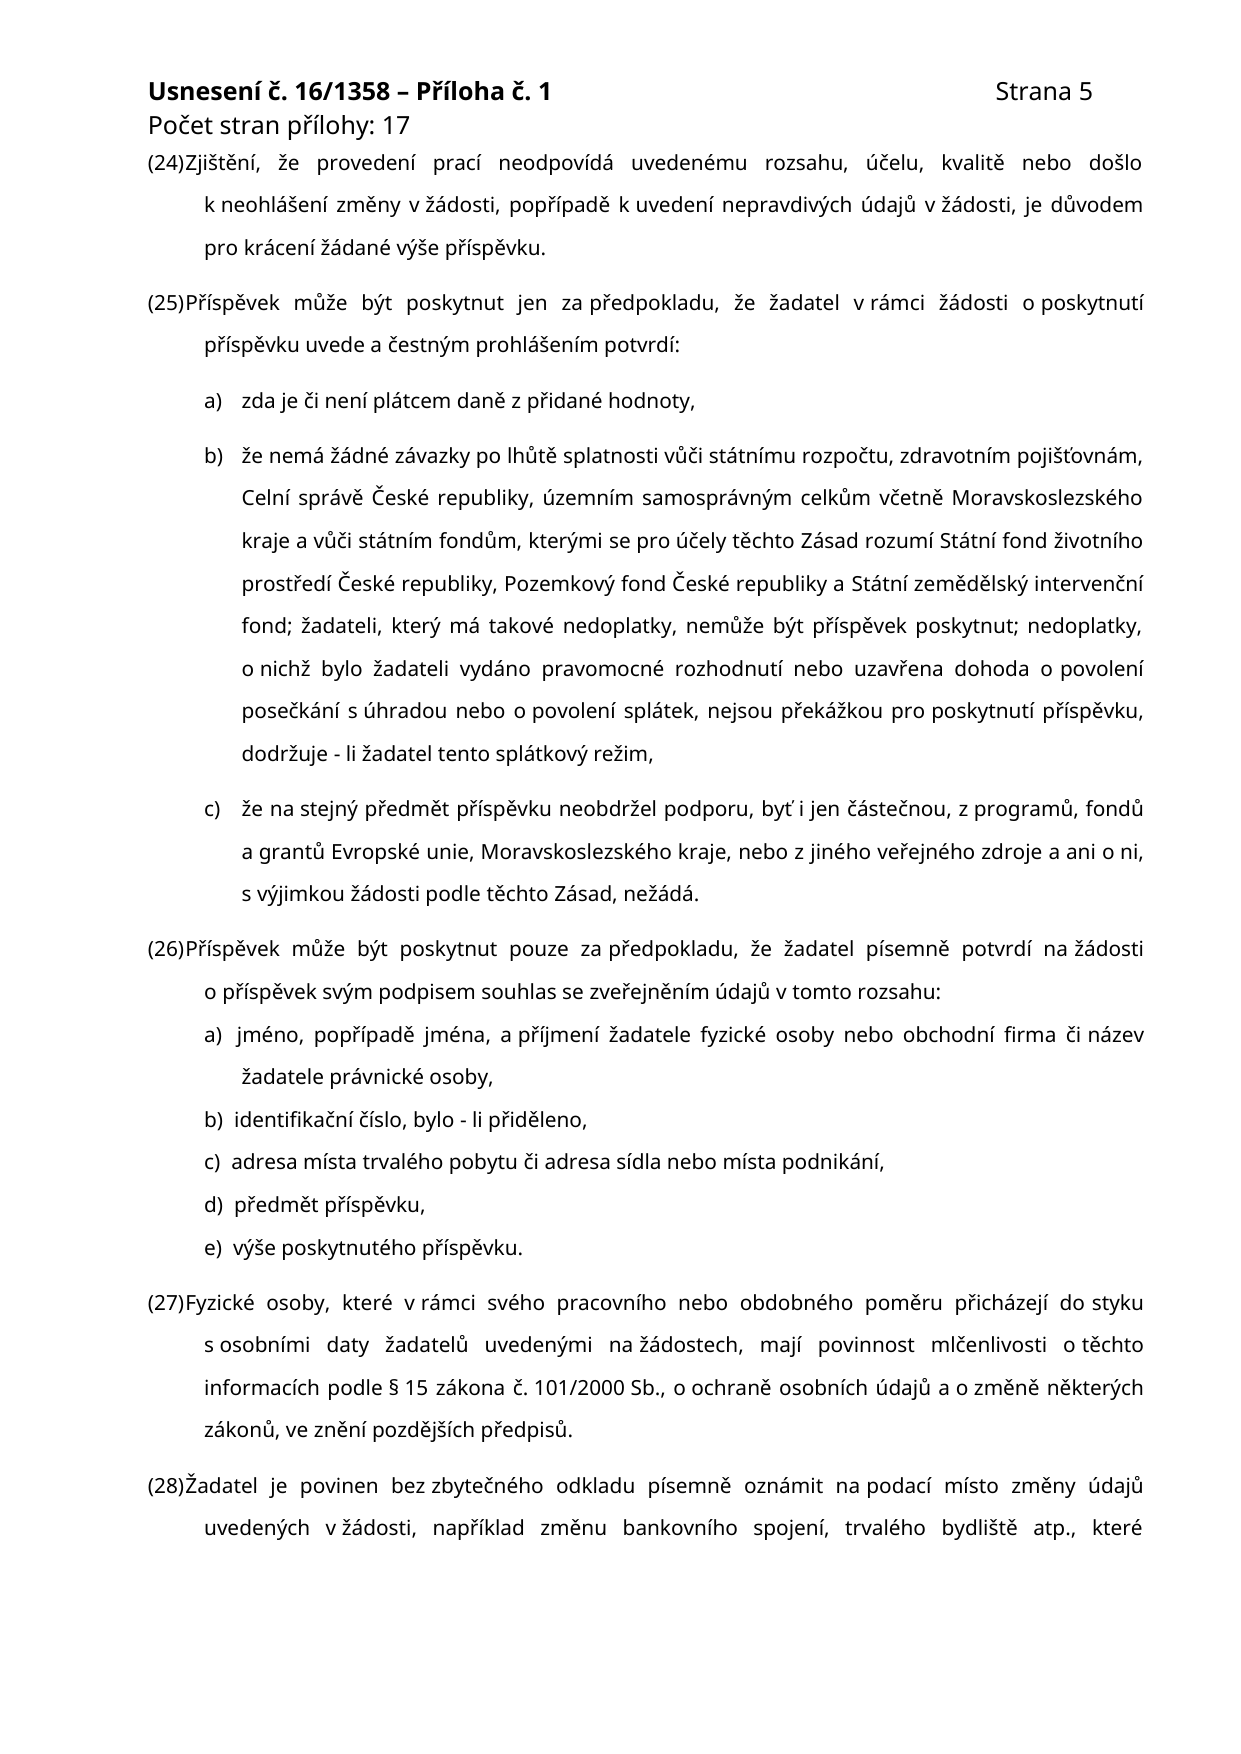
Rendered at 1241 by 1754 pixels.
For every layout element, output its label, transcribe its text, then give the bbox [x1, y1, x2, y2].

list Zjištění, že provedení prací neodpovídá uvedenému rozsahu, účelu, kvalitě nebo došlo k neohlášení změny v žádosti, popřípadě k uvedení nepravdivých údajů v žádosti, je důvodem pro krácení žádané výše příspěvku. [148, 148, 1144, 261]
list Fyzické osoby, které v rámci svého pracovního nebo obdobného poměru přicházejí do styku s osobními daty žadatelů uvedenými na žádostech, mají povinnost mlčenlivosti o těchto informacích podle § 15 zákona č. 101/2000 Sb., o ochraně osobních údajů a o změně některých zákonů, ve znění pozdějších předpisů. [148, 1288, 1144, 1444]
list že na stejný předmět příspěvku neobdržel podporu, byť i jen částečnou, z programů, fondů a grantů Evropské unie, Moravskoslezského kraje, nebo z jiného veřejného zdroje a ani o ni, s výjimkou žádosti podle těchto Zásad, nežádá. [204, 794, 1144, 908]
text a) jméno, popřípadě jména, a příjmení žadatele fyzické osoby nebo obchodní firma či název žadatele právnické osoby, [204, 1020, 1144, 1091]
list Příspěvek může být poskytnut jen za předpokladu, že žadatel v rámci žádosti o poskytnutí příspěvku uvede a čestným prohlášením potvrdí: [148, 288, 1144, 359]
list že nemá žádné závazky po lhůtě splatnosti vůči státnímu rozpočtu, zdravotním pojišťovnám, Celní správě České republiky, územním samosprávným celkům včetně Moravskoslezského kraje a vůči státním fondům, kterými se pro účely těchto Zásad rozumí Státní fond životního prostředí České republiky, Pozemkový fond České republiky a Státní zemědělský intervenční fond; žadateli, který má takové nedoplatky, nemůže být příspěvek poskytnut; nedoplatky, o nichž bylo žadateli vydáno pravomocné rozhodnutí nebo uzavřena dohoda o povolení posečkání s úhradou nebo o povolení splátek, nejsou překážkou pro poskytnutí příspěvku, dodržuje - li žadatel tento splátkový režim, [204, 441, 1144, 767]
list Žadatel je povinen bez zbytečného odkladu písemně oznámit na podací místo změny údajů uvedených v žádosti, například změnu bankovního spojení, trvalého bydliště atp., které [148, 1471, 1144, 1542]
text b) identifikační číslo, bylo - li přiděleno, [204, 1105, 1144, 1133]
list zda je či není plátcem daně z přidané hodnoty, [204, 386, 1144, 414]
text c) adresa místa trvalého pobytu či adresa sídla nebo místa podnikání, [204, 1147, 1144, 1176]
text e) výše poskytnutého příspěvku. [204, 1233, 1144, 1261]
list Příspěvek může být poskytnut pouze za předpokladu, že žadatel písemně potvrdí na žádosti o příspěvek svým podpisem souhlas se zveřejněním údajů v tomto rozsahu: [148, 934, 1144, 1006]
text d) předmět příspěvku, [204, 1190, 1144, 1218]
